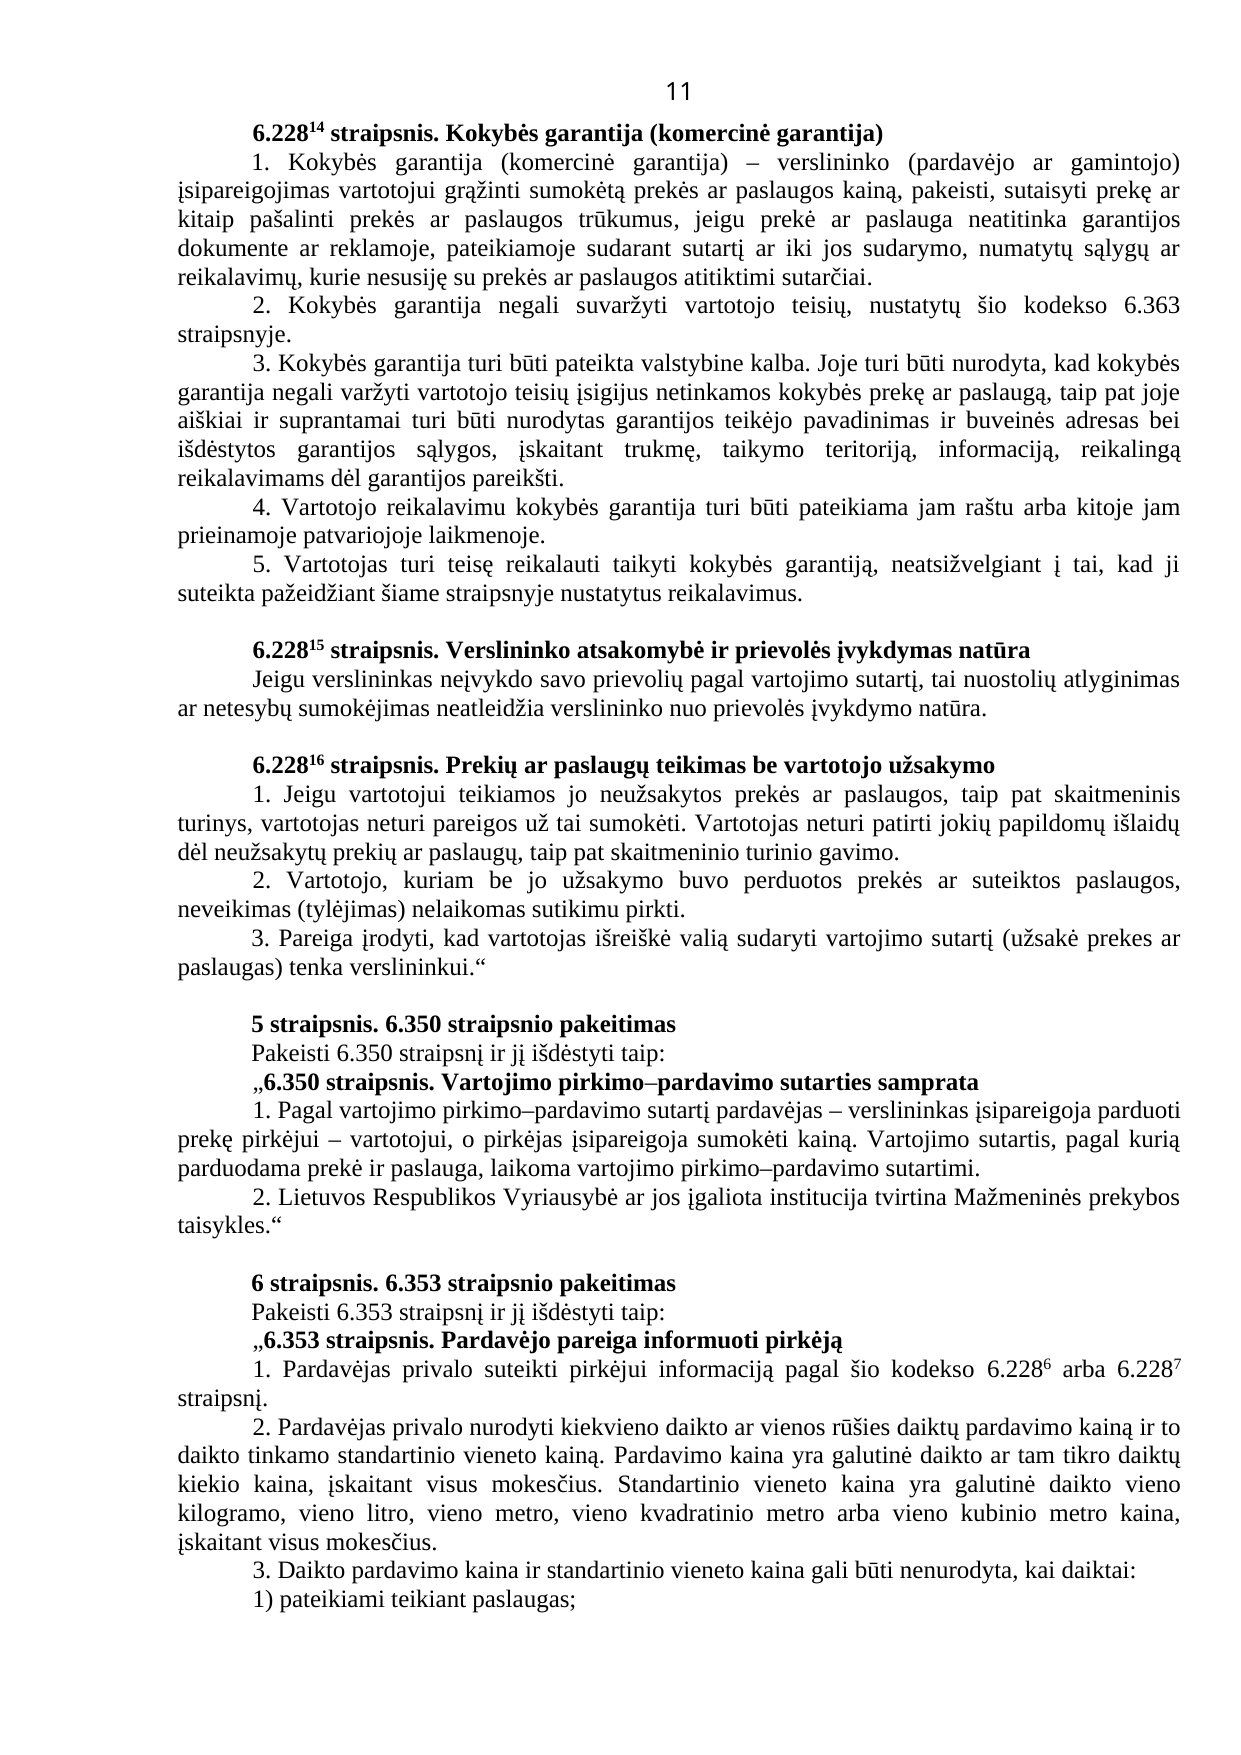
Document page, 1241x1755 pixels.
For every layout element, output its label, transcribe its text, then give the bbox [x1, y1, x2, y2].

text 2. Lietuvos Respublikos Vyriausybė ar jos įgaliota institucija tvirtina Mažmeninės prekybos taisykles.“ [177, 1182, 1181, 1239]
text 2. Pardavėjas privalo nurodyti kiekvieno daikto ar vienos rūšies daiktų pardavimo kainą ir to daikto tinkamo standartinio vieneto kainą. Pardavimo kaina yra galutinė daikto ar tam tikro daiktų kiekio kaina, įskaitant visus mokesčius. Standartinio vieneto kaina yra galutinė daikto vieno kilogramo, vieno litro, vieno metro, vieno kvadratinio metro arba vieno kubinio metro kaina, įskaitant visus mokesčius. [177, 1412, 1181, 1556]
text Pakeisti 6.350 straipsnį ir jį išdėstyti taip: [177, 1038, 1181, 1067]
text 1. Pagal vartojimo pirkimo–pardavimo sutartį pardavėjas – verslininkas įsipareigoja parduoti prekę pirkėjui – vartotojui, o pirkėjas įsipareigoja sumokėti kainą. Vartojimo sutartis, pagal kurią parduodama prekė ir paslauga, laikoma vartojimo pirkimo–pardavimo sutartimi. [177, 1096, 1181, 1182]
text „6.353 straipsnis. Pardavėjo pareiga informuoti pirkėją [177, 1326, 1181, 1354]
text 1. Jeigu vartotojui teikiamos jo neužsakytos prekės ar paslaugos, taip pat skaitmeninis turinys, vartotojas neturi pareigos už tai sumokėti. Vartotojas neturi patirti jokių papildomų išlaidų dėl neužsakytų prekių ar paslaugų, taip pat skaitmeninio turinio gavimo. [177, 779, 1181, 866]
text 1. Kokybės garantija (komercinė garantija) – verslininko (pardavėjo ar gamintojo) įsipareigojimas vartotojui grąžinti sumokėtą prekės ar paslaugos kainą, pakeisti, sutaisyti prekę ar kitaip pašalinti prekės ar paslaugos trūkumus, jeigu prekė ar paslauga neatitinka garantijos dokumente ar reklamoje, pateikiamoje sudarant sutartį ar iki jos sudarymo, numatytų sąlygų ar reikalavimų, kurie nesusiję su prekės ar paslaugos atitiktimi sutarčiai. [177, 147, 1181, 291]
text „6.350 straipsnis. Vartojimo pirkimo–pardavimo sutarties samprata [177, 1067, 1181, 1096]
text 1. Pardavėjas privalo suteikti pirkėjui informaciją pagal šio kodekso 6.2286 arba 6.2287 straipsnį. [177, 1354, 1181, 1412]
text 6.22815 straipsnis. Verslininko atsakomybė ir prievolės įvykdymas natūra [177, 636, 1181, 664]
text 5. Vartotojas turi teisę reikalauti taikyti kokybės garantiją, neatsižvelgiant į tai, kad ji suteikta pažeidžiant šiame straipsnyje nustatytus reikalavimus. [177, 549, 1181, 607]
text 6.22814 straipsnis. Kokybės garantija (komercinė garantija) [177, 118, 1182, 147]
text 3. Kokybės garantija turi būti pateikta valstybine kalba. Joje turi būti nurodyta, kad kokybės garantija negali varžyti vartotojo teisių įsigijus netinkamos kokybės prekę ar paslaugą, taip pat joje aiškiai ir suprantamai turi būti nurodytas garantijos teikėjo pavadinimas ir buveinės adresas bei išdėstytos garantijos sąlygos, įskaitant trukmę, taikymo teritoriją, informaciją, reikalingą reikalavimams dėl garantijos pareikšti. [177, 348, 1181, 492]
text 2. Vartotojo, kuriam be jo užsakymo buvo perduotos prekės ar suteiktos paslaugos, neveikimas (tylėjimas) nelaikomas sutikimu pirkti. [177, 866, 1181, 923]
text Jeigu verslininkas neįvykdo savo prievolių pagal vartojimo sutartį, tai nuostolių atlyginimas ar netesybų sumokėjimas neatleidžia verslininko nuo prievolės įvykdymo natūra. [177, 664, 1181, 722]
text Pakeisti 6.353 straipsnį ir jį išdėstyti taip: [177, 1297, 1181, 1326]
text 3. Pareiga įrodyti, kad vartotojas išreiškė valią sudaryti vartojimo sutartį (užsakė prekes ar paslaugas) tenka verslininkui.“ [177, 923, 1181, 981]
text 6.22816 straipsnis. Prekių ar paslaugų teikimas be vartotojo užsakymo [177, 751, 1181, 779]
text 6 straipsnis. 6.353 straipsnio pakeitimas [177, 1268, 1181, 1297]
text 1) pateikiami teikiant paslaugas; [177, 1584, 1181, 1613]
text 4. Vartotojo reikalavimu kokybės garantija turi būti pateikiama jam raštu arba kitoje jam prieinamoje patvariojoje laikmenoje. [177, 492, 1181, 549]
text 3. Daikto pardavimo kaina ir standartinio vieneto kaina gali būti nenurodyta, kai daiktai: [177, 1556, 1181, 1584]
text 2. Kokybės garantija negali suvaržyti vartotojo teisių, nustatytų šio kodekso 6.363 straipsnyje. [177, 291, 1181, 348]
text 5 straipsnis. 6.350 straipsnio pakeitimas [177, 1009, 1181, 1038]
